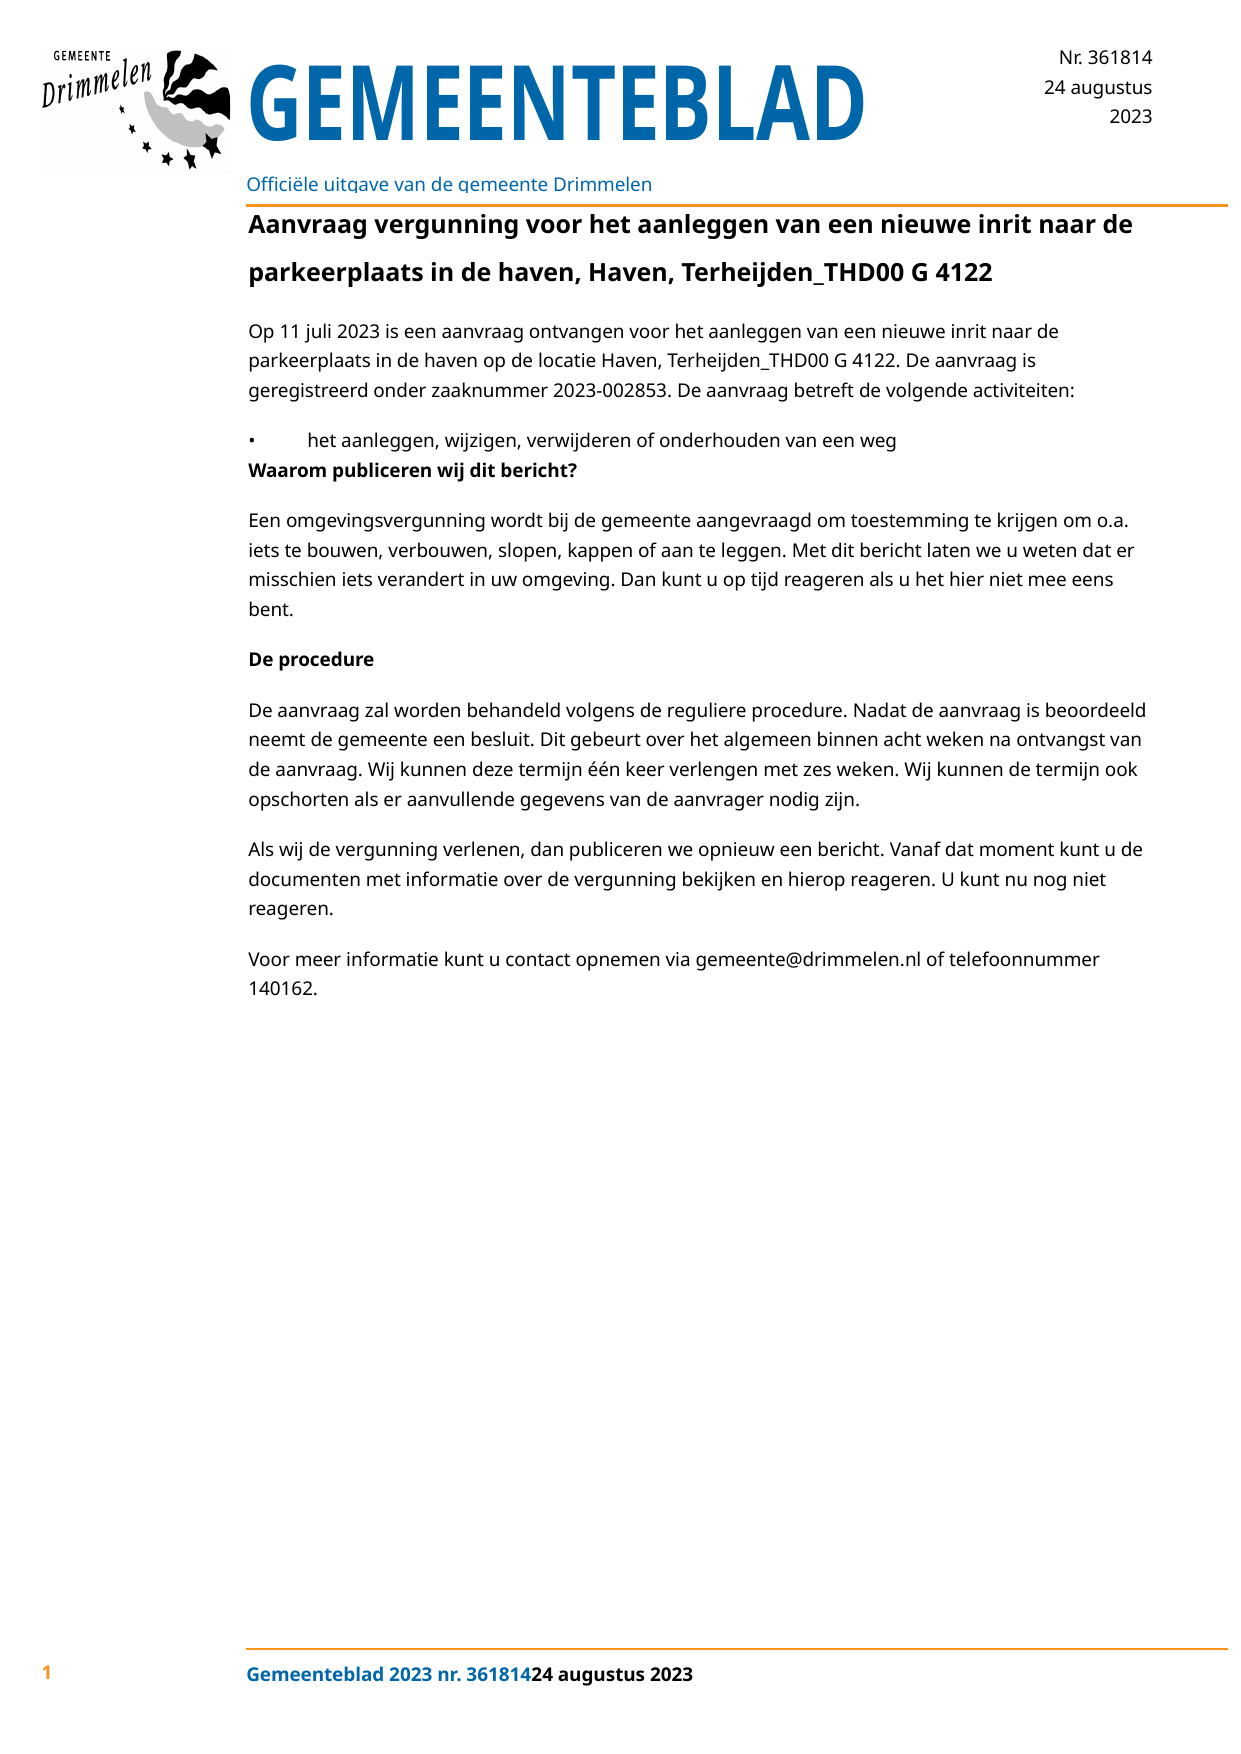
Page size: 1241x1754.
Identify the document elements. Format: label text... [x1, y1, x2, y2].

text Als wij de vergunning verlenen, dan publiceren we opnieuw een bericht. Vanaf dat moment kunt u de documenten met informatie over de vergunning bekijken en hierop reageren. U kunt nu nog niet reageren. [248, 836, 1152, 921]
text De procedure [248, 647, 1152, 672]
list het aanleggen, wijzigen, verwijderen of onderhouden van een weg [248, 427, 1152, 453]
text De aanvraag zal worden behandeld volgens de reguliere procedure. Nadat de aanvraag is beoordeeld neemt de gemeente een besluit. Dit gebeurt over het algemeen binnen acht weken na ontvangst van de aanvraag. Wij kunnen deze termijn één keer verlengen met zes weken. Wij kunnen de termijn ook opschorten als er aanvullende gegevens van de aanvrager nodig zijn. [248, 697, 1152, 812]
picture [41, 47, 231, 172]
text Op 11 juli 2023 is een aanvraag ontvangen voor het aanleggen van een nieuwe inrit naar de parkeerplaats in de haven op de locatie Haven, Terheijden_THD00 G 4122. De aanvraag is geregistreerd onder zaaknummer 2023-002853. De aanvraag betreft de volgende activiteiten: [248, 318, 1152, 403]
text Waarom publiceren wij dit bericht? [248, 457, 1152, 483]
text Aanvraag vergunning voor het aanleggen van een nieuwe inrit naar de parkeerplaats in de haven, Haven, Terheijden_THD00 G 4122 [248, 207, 1152, 288]
text Een omgevingsvergunning wordt bij de gemeente aangevraagd om toestemming te krijgen om o.a. iets te bouwen, verbouwen, slopen, kappen of aan te leggen. Met dit bericht laten we u weten dat er misschien iets verandert in uw omgeving. Dan kunt u op tijd reageren als u het hier niet mee eens bent. [248, 507, 1152, 622]
text Voor meer informatie kunt u contact opnemen via gemeente@drimmelen.nl of telefoonnummer 140162. [248, 946, 1152, 1001]
